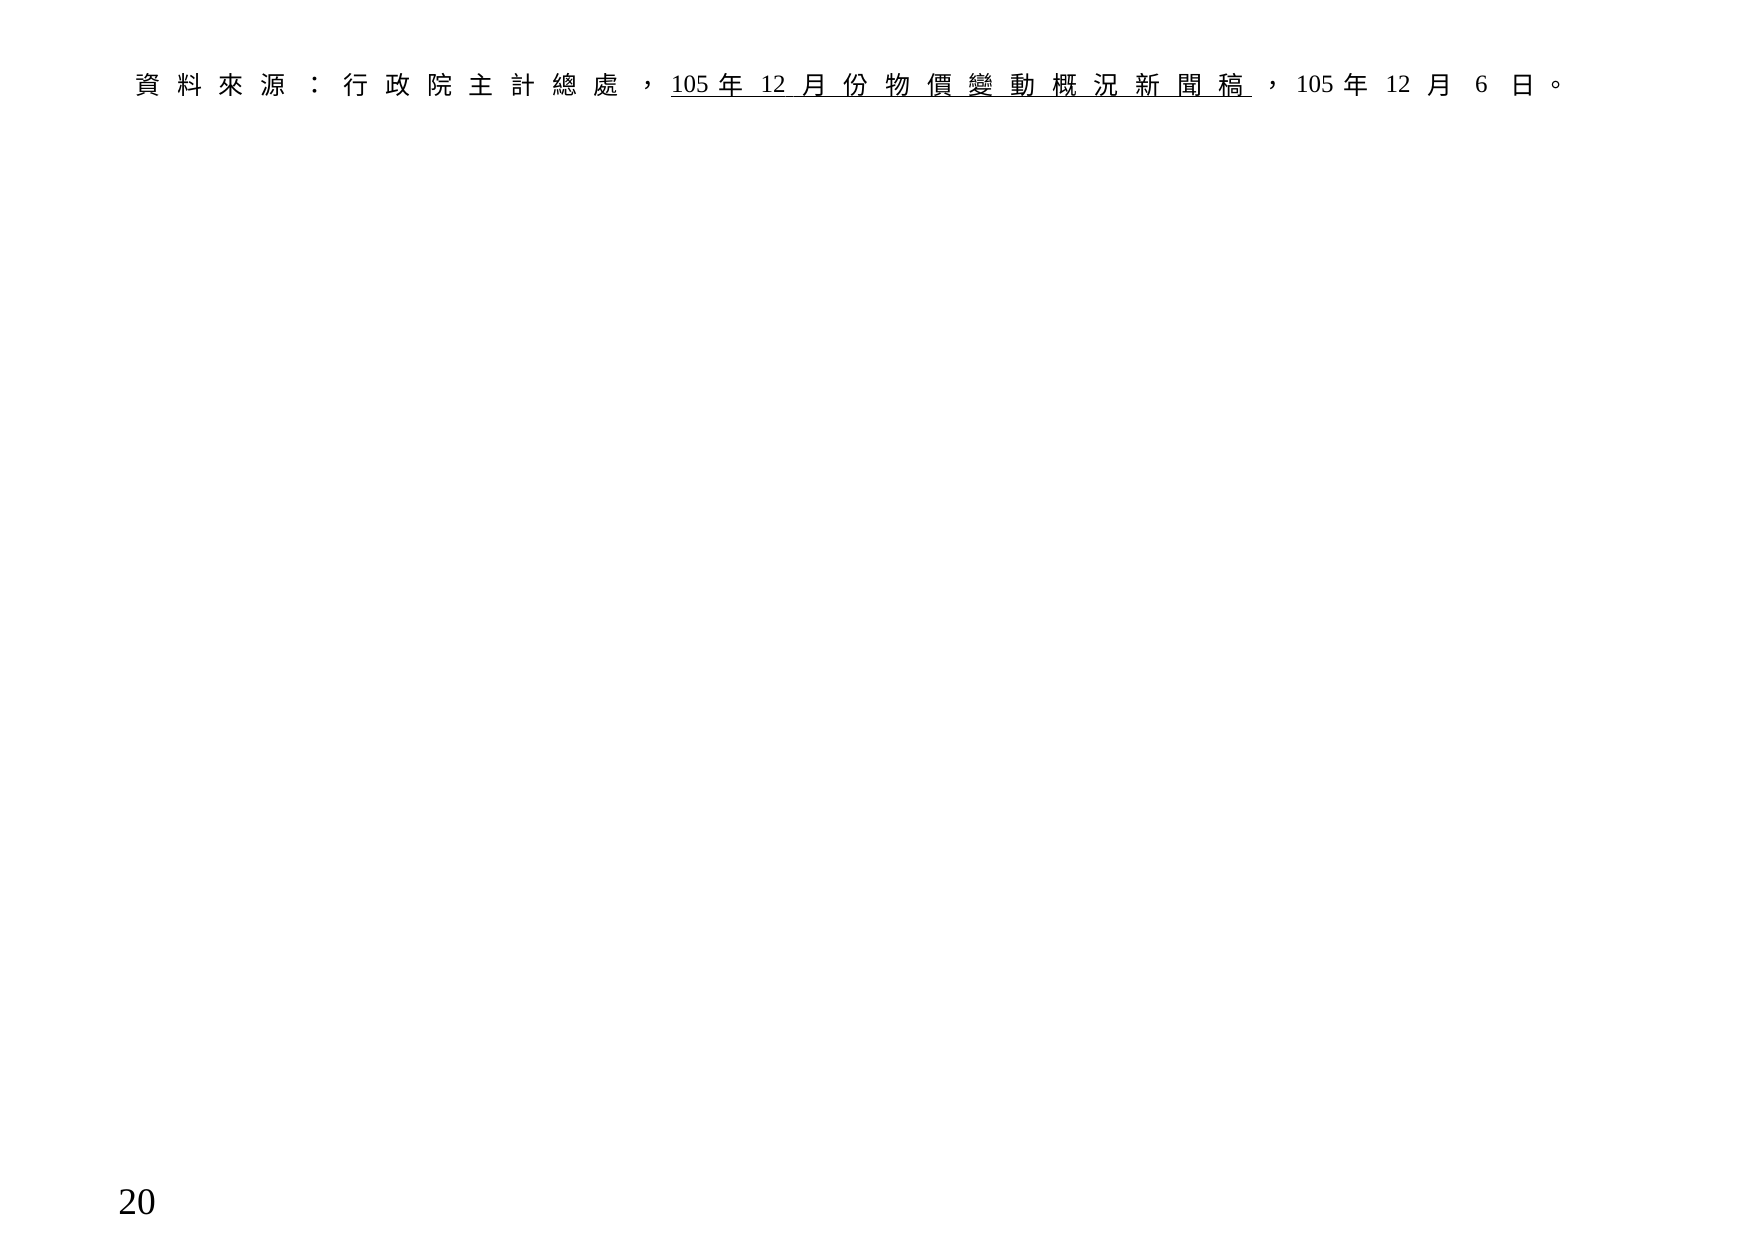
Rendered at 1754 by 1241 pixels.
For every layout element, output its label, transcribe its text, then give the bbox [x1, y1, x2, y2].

text 資料來源：行政院主計總處，105年12月份物價變動概況新聞稿，105年12月6日。 [127, 42, 1627, 104]
